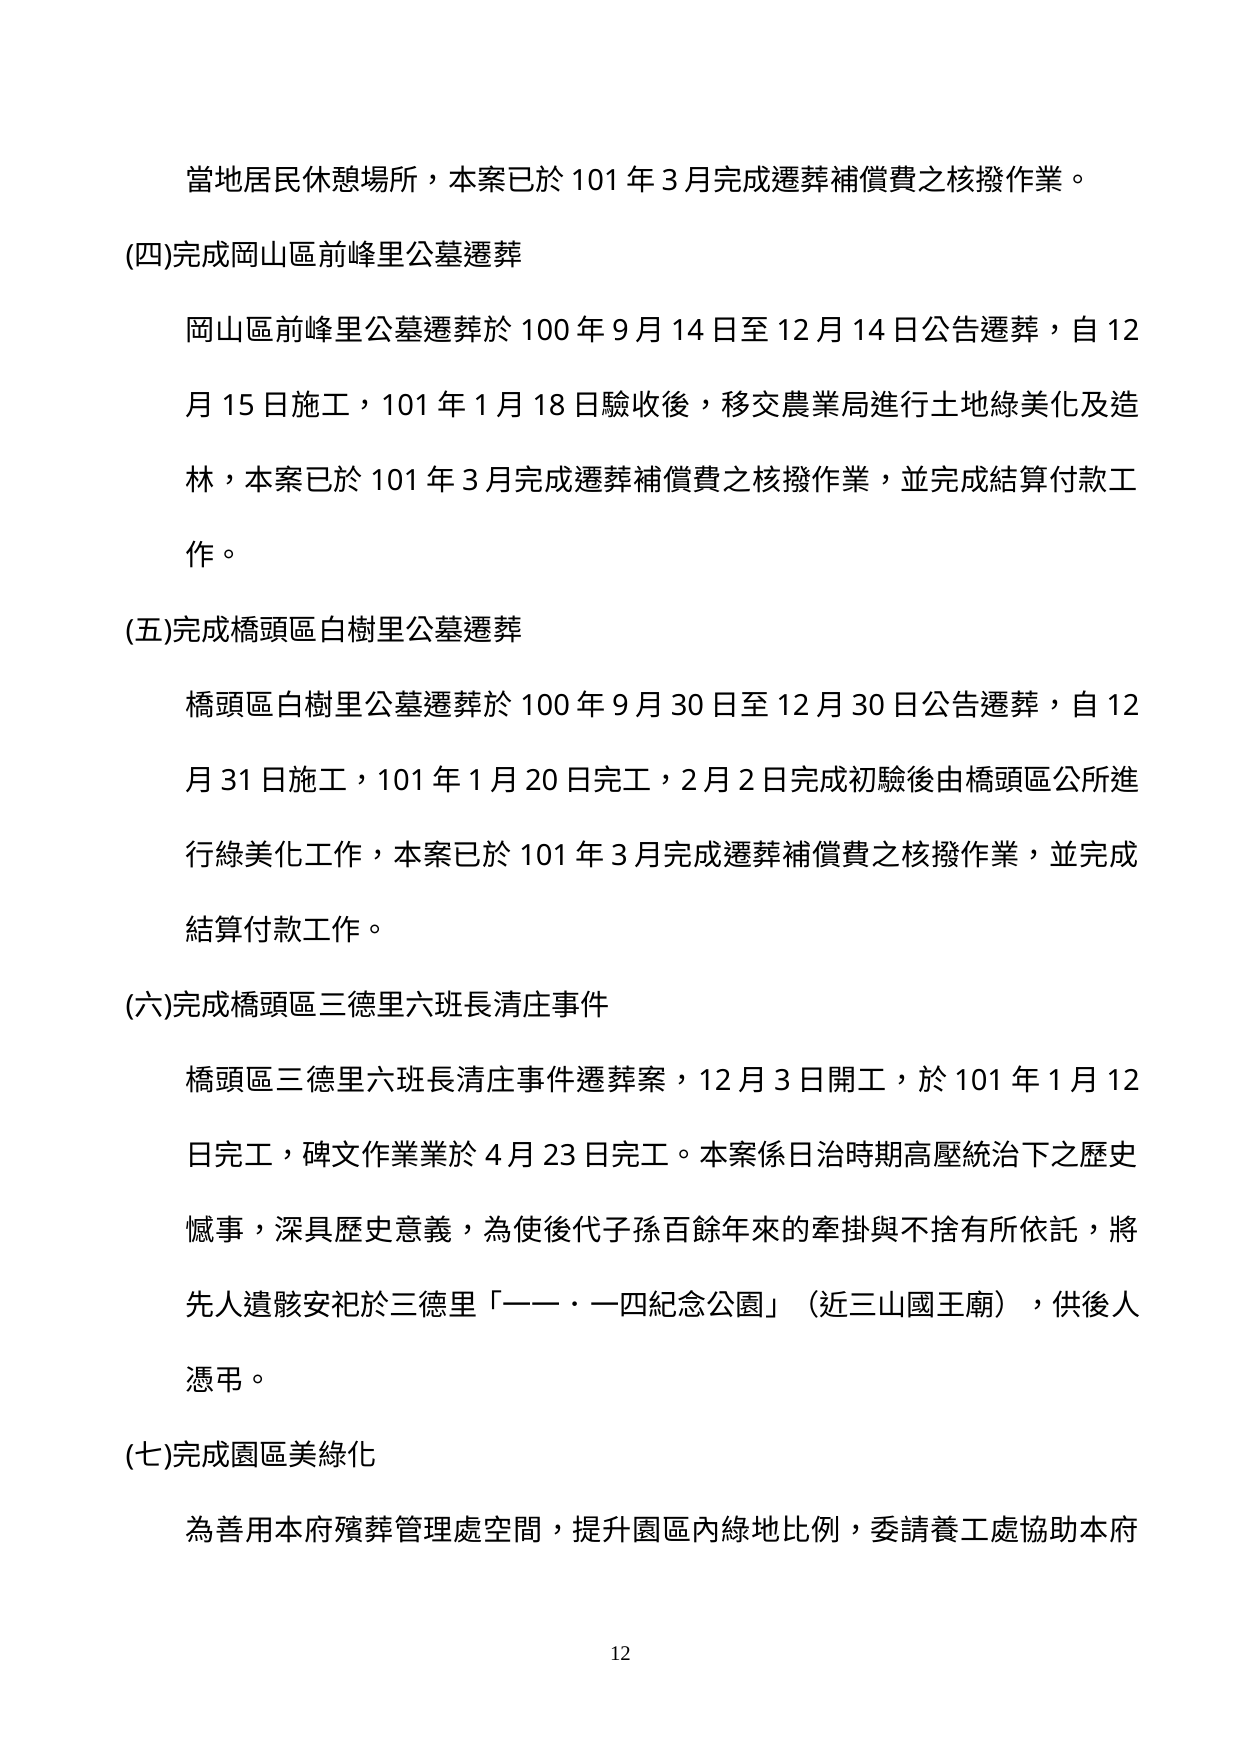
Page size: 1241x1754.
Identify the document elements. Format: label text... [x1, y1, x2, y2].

text 為善用本府殯葬管理處空間，提升園區內綠地比例，委請養工處協助本府 [185, 1490, 1140, 1565]
text 當地居民休憩場所，本案已於101年3月完成遷葬補償費之核撥作業。 [185, 140, 1140, 215]
text 橋頭區三德里六班長清庄事件遷葬案，12月3日開工，於101年1月12日完工，碑文作業業於4月23日完工。本案係日治時期高壓統治下之歷史憾事，深具歷史意義，為使後代子孫百餘年來的牽掛與不捨有所依託，將先人遺骸安祀於三德里「一一．一四紀念公園」（近三山國王廟），供後人憑弔。 [185, 1040, 1140, 1415]
text 岡山區前峰里公墓遷葬於100年9月14日至12月14日公告遷葬，自12月15日施工，101年1月18日驗收後，移交農業局進行土地綠美化及造林，本案已於101年3月完成遷葬補償費之核撥作業，並完成結算付款工作。 [185, 290, 1140, 590]
text (七)完成園區美綠化 [125, 1415, 1140, 1490]
text (六)完成橋頭區三德里六班長清庄事件 [125, 965, 1140, 1040]
text (四)完成岡山區前峰里公墓遷葬 [125, 215, 1140, 290]
text (五)完成橋頭區白樹里公墓遷葬 [125, 590, 1140, 665]
text 橋頭區白樹里公墓遷葬於100年9月30日至12月30日公告遷葬，自12月31日施工，101年1月20日完工，2月2日完成初驗後由橋頭區公所進行綠美化工作，本案已於101年3月完成遷葬補償費之核撥作業，並完成結算付款工作。 [185, 665, 1140, 965]
